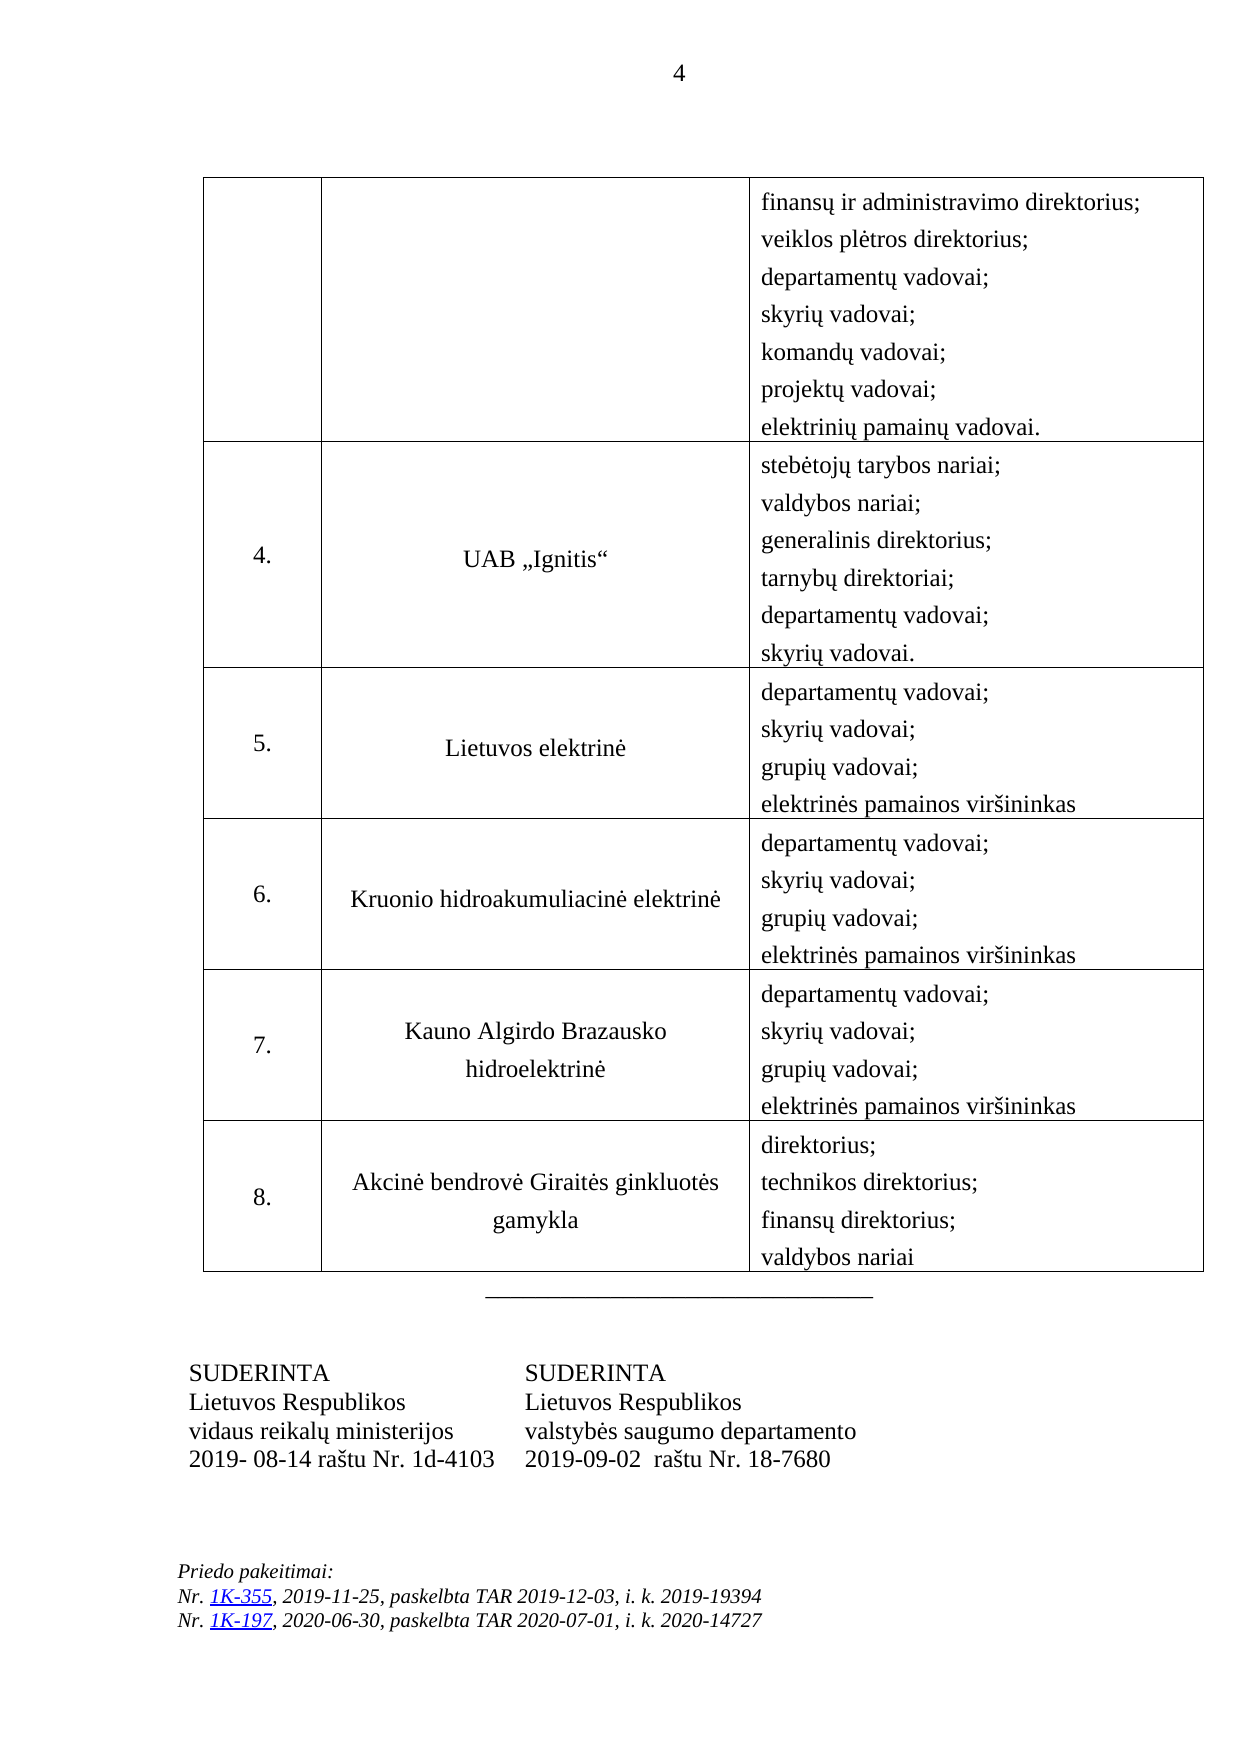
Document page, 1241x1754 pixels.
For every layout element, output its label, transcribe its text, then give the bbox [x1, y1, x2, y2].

table_cell stebėtojų tarybos nariai; valdybos nariai; generalinis direktorius; tarnybų direktoriai; departamentų vadovai; skyrių vadovai. [750, 442, 1203, 667]
table_cell departamentų vadovai; skyrių vadovai; grupių vadovai; elektrinės pamainos viršininkas [750, 668, 1203, 818]
table_cell [322, 178, 749, 441]
text Nr. 1K-355, 2019-11-25, paskelbta TAR 2019-12-03, i. k. 2019-19394 [177, 1583, 1181, 1608]
table_cell departamentų vadovai; skyrių vadovai; grupių vadovai; elektrinės pamainos viršininkas [750, 819, 1203, 969]
table_cell [204, 178, 321, 441]
table_header SUDERINTA Lietuvos Respublikos valstybės saugumo departamento 2019-09-02 raštu Nr. 18-7680 [513, 1358, 1060, 1502]
table_cell Lietuvos elektrinė [322, 668, 749, 818]
table_header SUDERINTA Lietuvos Respublikos vidaus reikalų ministerijos 2019- 08-14 raštu Nr. 1d-4103 [177, 1358, 513, 1502]
table_cell Kruonio hidroakumuliacinė elektrinė [322, 819, 749, 969]
table_cell departamentų vadovai; skyrių vadovai; grupių vadovai; elektrinės pamainos viršininkas [750, 970, 1203, 1120]
text Nr. 1K-197, 2020-06-30, paskelbta TAR 2020-07-01, i. k. 2020-14727 [177, 1608, 1181, 1632]
table_cell 7. [204, 970, 321, 1120]
table_cell 5. [204, 668, 321, 818]
table_cell 4. [204, 442, 321, 667]
table_cell UAB „Ignitis“ [322, 442, 749, 667]
table_cell finansų ir administravimo direktorius; veiklos plėtros direktorius; departamentų vadovai; skyrių vadovai; komandų vadovai; projektų vadovai; elektrinių pamainų vadovai. [750, 178, 1203, 441]
table_cell Akcinė bendrovė Giraitės ginkluotės gamykla [322, 1121, 749, 1271]
table_cell 8. [204, 1121, 321, 1271]
table_cell direktorius; technikos direktorius; finansų direktorius; valdybos nariai [750, 1121, 1203, 1271]
table_cell 6. [204, 819, 321, 969]
text _______________________________ [177, 1272, 1181, 1301]
text Priedo pakeitimai: [177, 1559, 1181, 1583]
table_cell Kauno Algirdo Brazausko hidroelektrinė [322, 970, 749, 1120]
